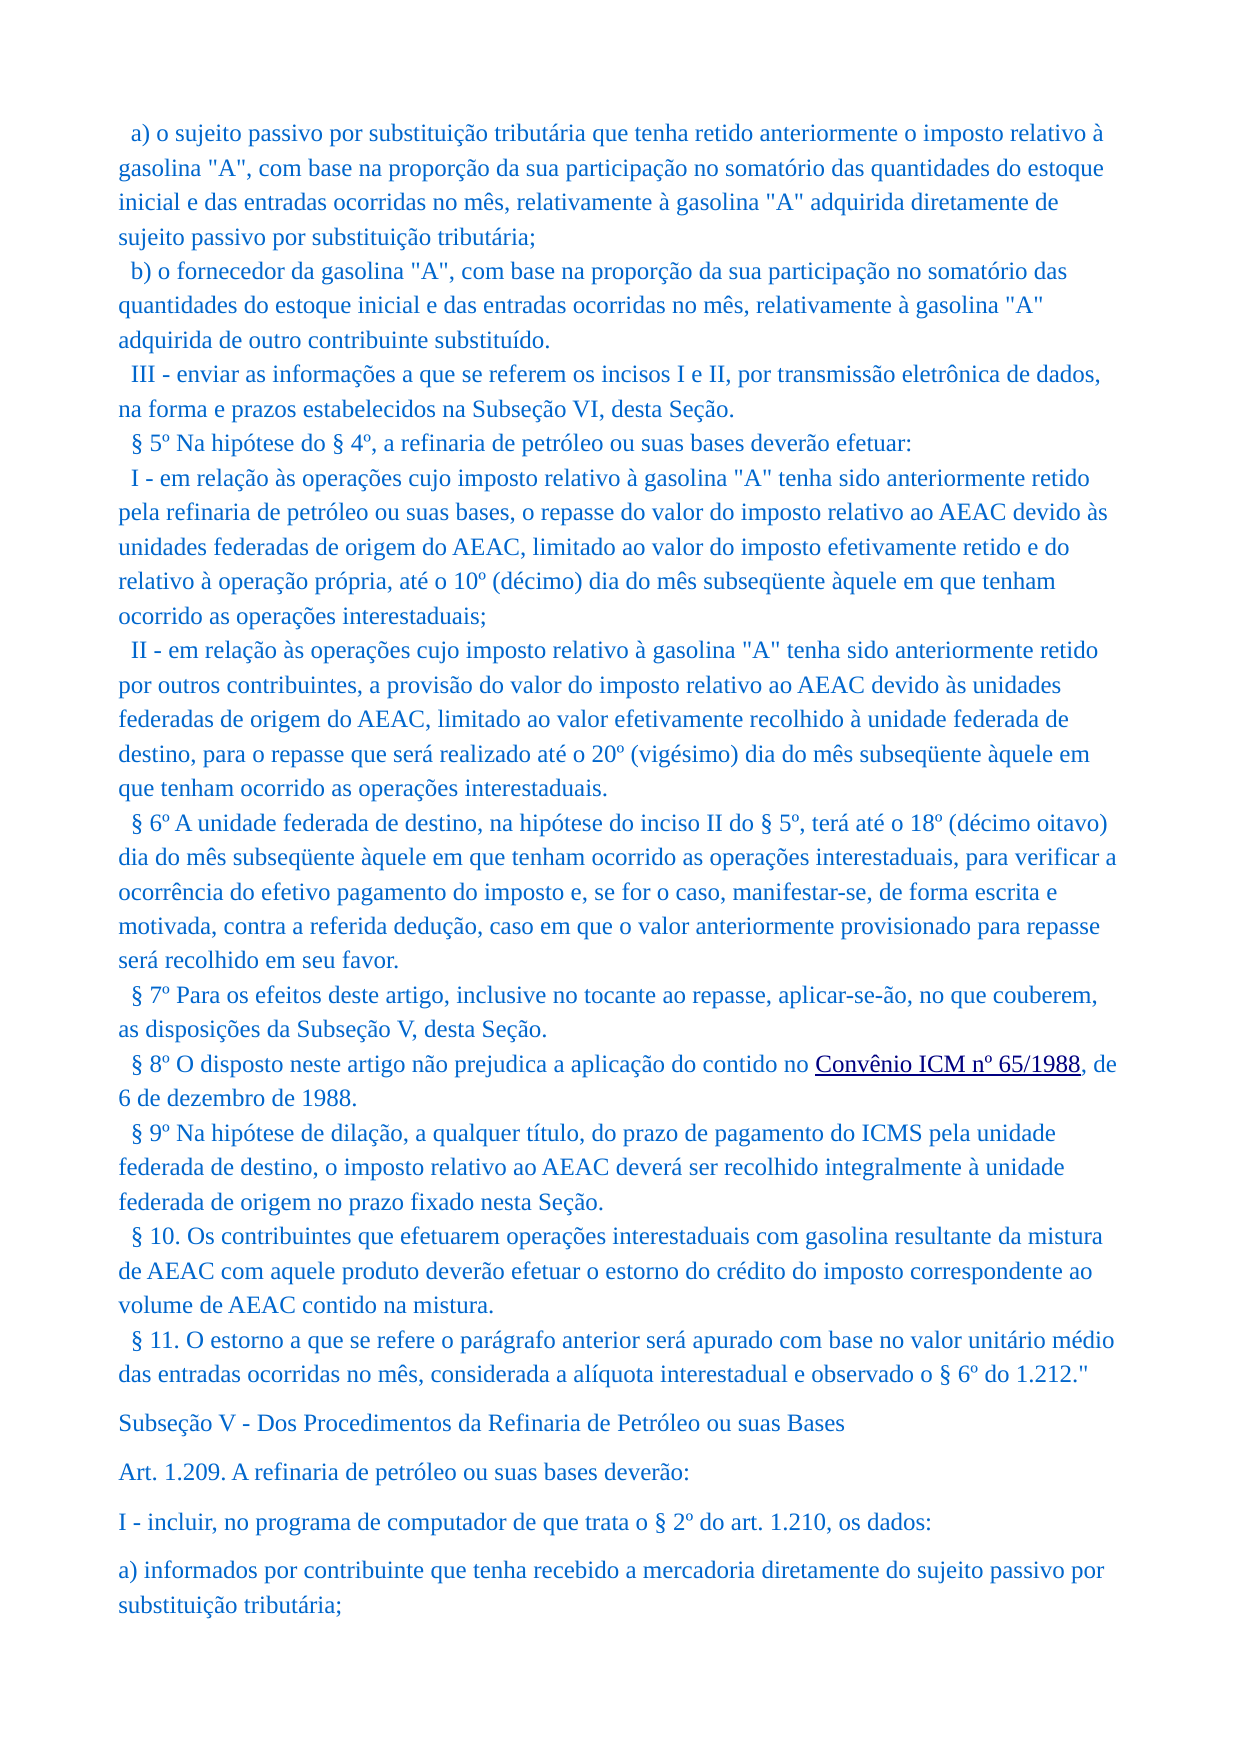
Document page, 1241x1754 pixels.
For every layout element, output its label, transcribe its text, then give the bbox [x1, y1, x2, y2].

text a) o sujeito passivo por substituição tributária que tenha retido anteriormente o imposto relativo à gasolina "A", com base na proporção da sua participação no somatório das quantidades do estoque inicial e das entradas ocorridas no mês, relativamente à gasolina "A" adquirida diretamente de sujeito passivo por substituição tributária; b) o fornecedor da gasolina "A", com base na proporção da sua participação no somatório das quantidades do estoque inicial e das entradas ocorridas no mês, relativamente à gasolina "A" adquirida de outro contribuinte substituído. III - enviar as informações a que se referem os incisos I e II, por transmissão eletrônica de dados, na forma e prazos estabelecidos na Subseção VI, desta Seção. § 5º Na hipótese do § 4º, a refinaria de petróleo ou suas bases deverão efetuar: I - em relação às operações cujo imposto relativo à gasolina "A" tenha sido anteriormente retido pela refinaria de petróleo ou suas bases, o repasse do valor do imposto relativo ao AEAC devido às unidades federadas de origem do AEAC, limitado ao valor do imposto efetivamente retido e do relativo à operação própria, até o 10º (décimo) dia do mês subseqüente àquele em que tenham ocorrido as operações interestaduais; II - em relação às operações cujo imposto relativo à gasolina "A" tenha sido anteriormente retido por outros contribuintes, a provisão do valor do imposto relativo ao AEAC devido às unidades federadas de origem do AEAC, limitado ao valor efetivamente recolhido à unidade federada de destino, para o repasse que será realizado até o 20º (vigésimo) dia do mês subseqüente àquele em que tenham ocorrido as operações interestaduais. § 6º A unidade federada de destino, na hipótese do inciso II do § 5º, terá até o 18º (décimo oitavo) dia do mês subseqüente àquele em que tenham ocorrido as operações interestaduais, para verificar a ocorrência do efetivo pagamento do imposto e, se for o caso, manifestar-se, de forma escrita e motivada, contra a referida dedução, caso em que o valor anteriormente provisionado para repasse será recolhido em seu favor. § 7º Para os efeitos deste artigo, inclusive no tocante ao repasse, aplicar-se-ão, no que couberem, as disposições da Subseção V, desta Seção. § 8º O disposto neste artigo não prejudica a aplicação do contido no Convênio ICM nº 65/1988, de 6 de dezembro de 1988. § 9º Na hipótese de dilação, a qualquer título, do prazo de pagamento do ICMS pela unidade federada de destino, o imposto relativo ao AEAC deverá ser recolhido integralmente à unidade federada de origem no prazo fixado nesta Seção. § 10. Os contribuintes que efetuarem operações interestaduais com gasolina resultante da mistura de AEAC com aquele produto deverão efetuar o estorno do crédito do imposto correspondente ao volume de AEAC contido na mistura. § 11. O estorno a que se refere o parágrafo anterior será apurado com base no valor unitário médio das entradas ocorridas no mês, considerada a alíquota interestadual e observado o § 6º do 1.212." [118, 118, 1122, 1388]
text a) informados por contribuinte que tenha recebido a mercadoria diretamente do sujeito passivo por substituição tributária; [118, 1556, 1122, 1619]
text Art. 1.209. A refinaria de petróleo ou suas bases deverão: [118, 1457, 1122, 1486]
text Subseção V - Dos Procedimentos da Refinaria de Petróleo ou suas Bases [118, 1408, 1122, 1437]
text I - incluir, no programa de computador de que trata o § 2º do art. 1.210, os dados: [118, 1507, 1122, 1535]
